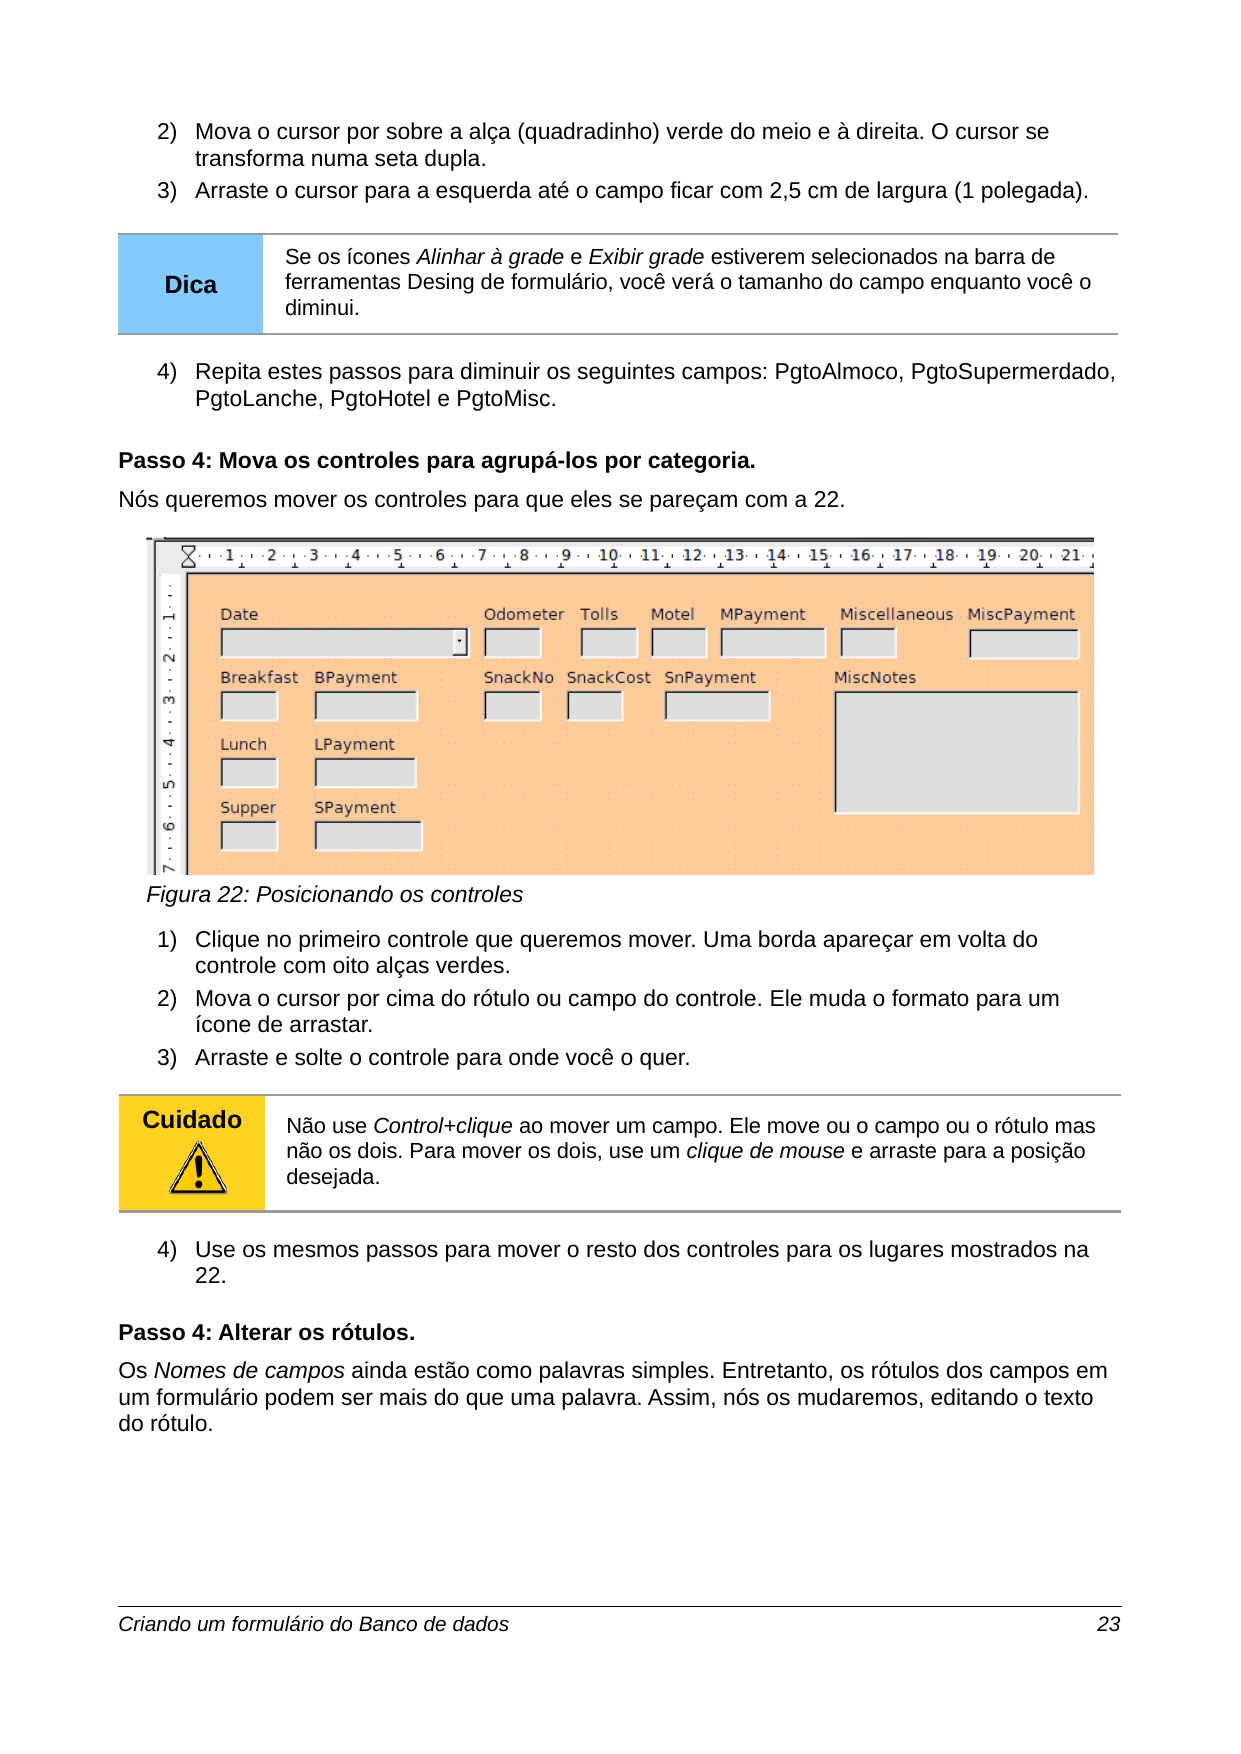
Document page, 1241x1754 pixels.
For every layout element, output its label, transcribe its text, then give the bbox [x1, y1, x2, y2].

table_header Dica [118, 235, 263, 333]
table_header Não use Control+clique ao mover um campo. Ele move ou o campo ou o rótulo mas não os dois. Para mover os dois, use um clique de mouse e arraste para a posição desejada. [265, 1096, 1121, 1210]
list Mova o cursor por cima do rótulo ou campo do controle. Ele muda o formato para um ícone de arrastar. [177, 984, 1122, 1037]
table_header Cuidado [119, 1096, 265, 1210]
list Repita estes passos para diminuir os seguintes campos: PgtoAlmoco, PgtoSupermerdado, PgtoLanche, PgtoHotel e PgtoMisc. [177, 358, 1122, 411]
list Arraste o cursor para a esquerda até o campo ficar com 2,5 cm de largura (1 polegada). [177, 177, 1122, 203]
text Passo 4: Alterar os rótulos. [118, 1319, 1122, 1345]
text Passo 4: Mova os controles para agrupá-los por categoria. [118, 447, 1122, 473]
list Use os mesmos passos para mover o resto dos controles para os lugares mostrados na Figura 22. [177, 1236, 1122, 1289]
list Clique no primeiro controle que queremos mover. Uma borda apareçar em volta do controle com oito alças verdes. [177, 926, 1122, 978]
picture [146, 537, 1094, 875]
list Mova o cursor por sobre a alça (quadradinho) verde do meio e à direita. O cursor se transforma numa seta dupla. [177, 118, 1122, 171]
text Os Nomes de campos ainda estão como palavras simples. Entretanto, os rótulos dos campos em um formulário podem ser mais do que uma palavra. Assim, nós os mudaremos, editando o texto do rótulo. [118, 1357, 1122, 1437]
table_header Se os ícones Alinhar à grade e Exibir grade estiverem selecionados na barra de ferramentas Desing de formulário, você verá o tamanho do campo enquanto você o diminui. [263, 235, 1118, 333]
text Figura 22: Posicionando os controles [146, 881, 1094, 907]
text Nós queremos mover os controles para que eles se pareçam com a Figura 22. [118, 486, 1122, 512]
picture [165, 1137, 231, 1198]
list Arraste e solte o controle para onde você o quer. [177, 1043, 1122, 1070]
